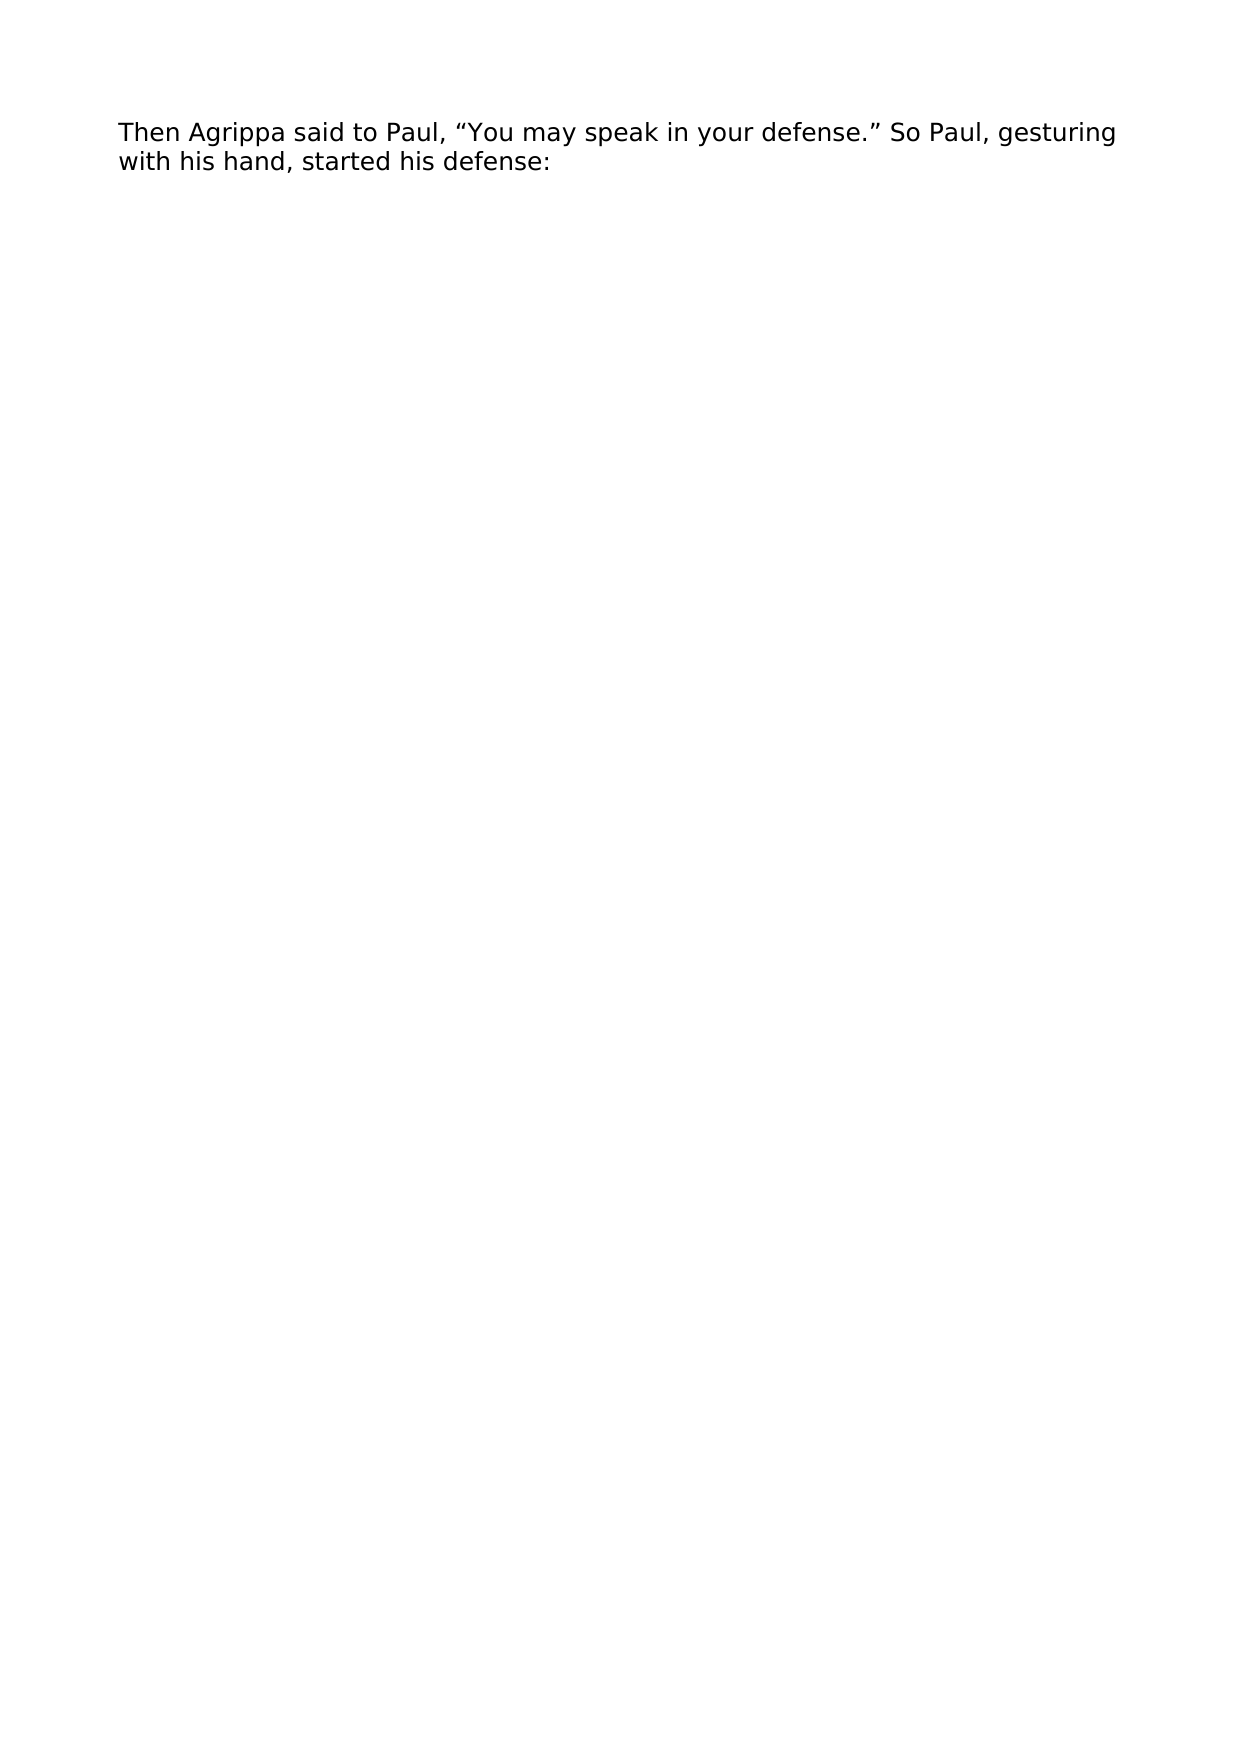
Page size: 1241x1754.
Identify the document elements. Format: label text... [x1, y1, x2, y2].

text Then Agrippa said to Paul, “You may speak in your defense.” So Paul, gesturing with his hand, started his defense: [118, 118, 1122, 176]
